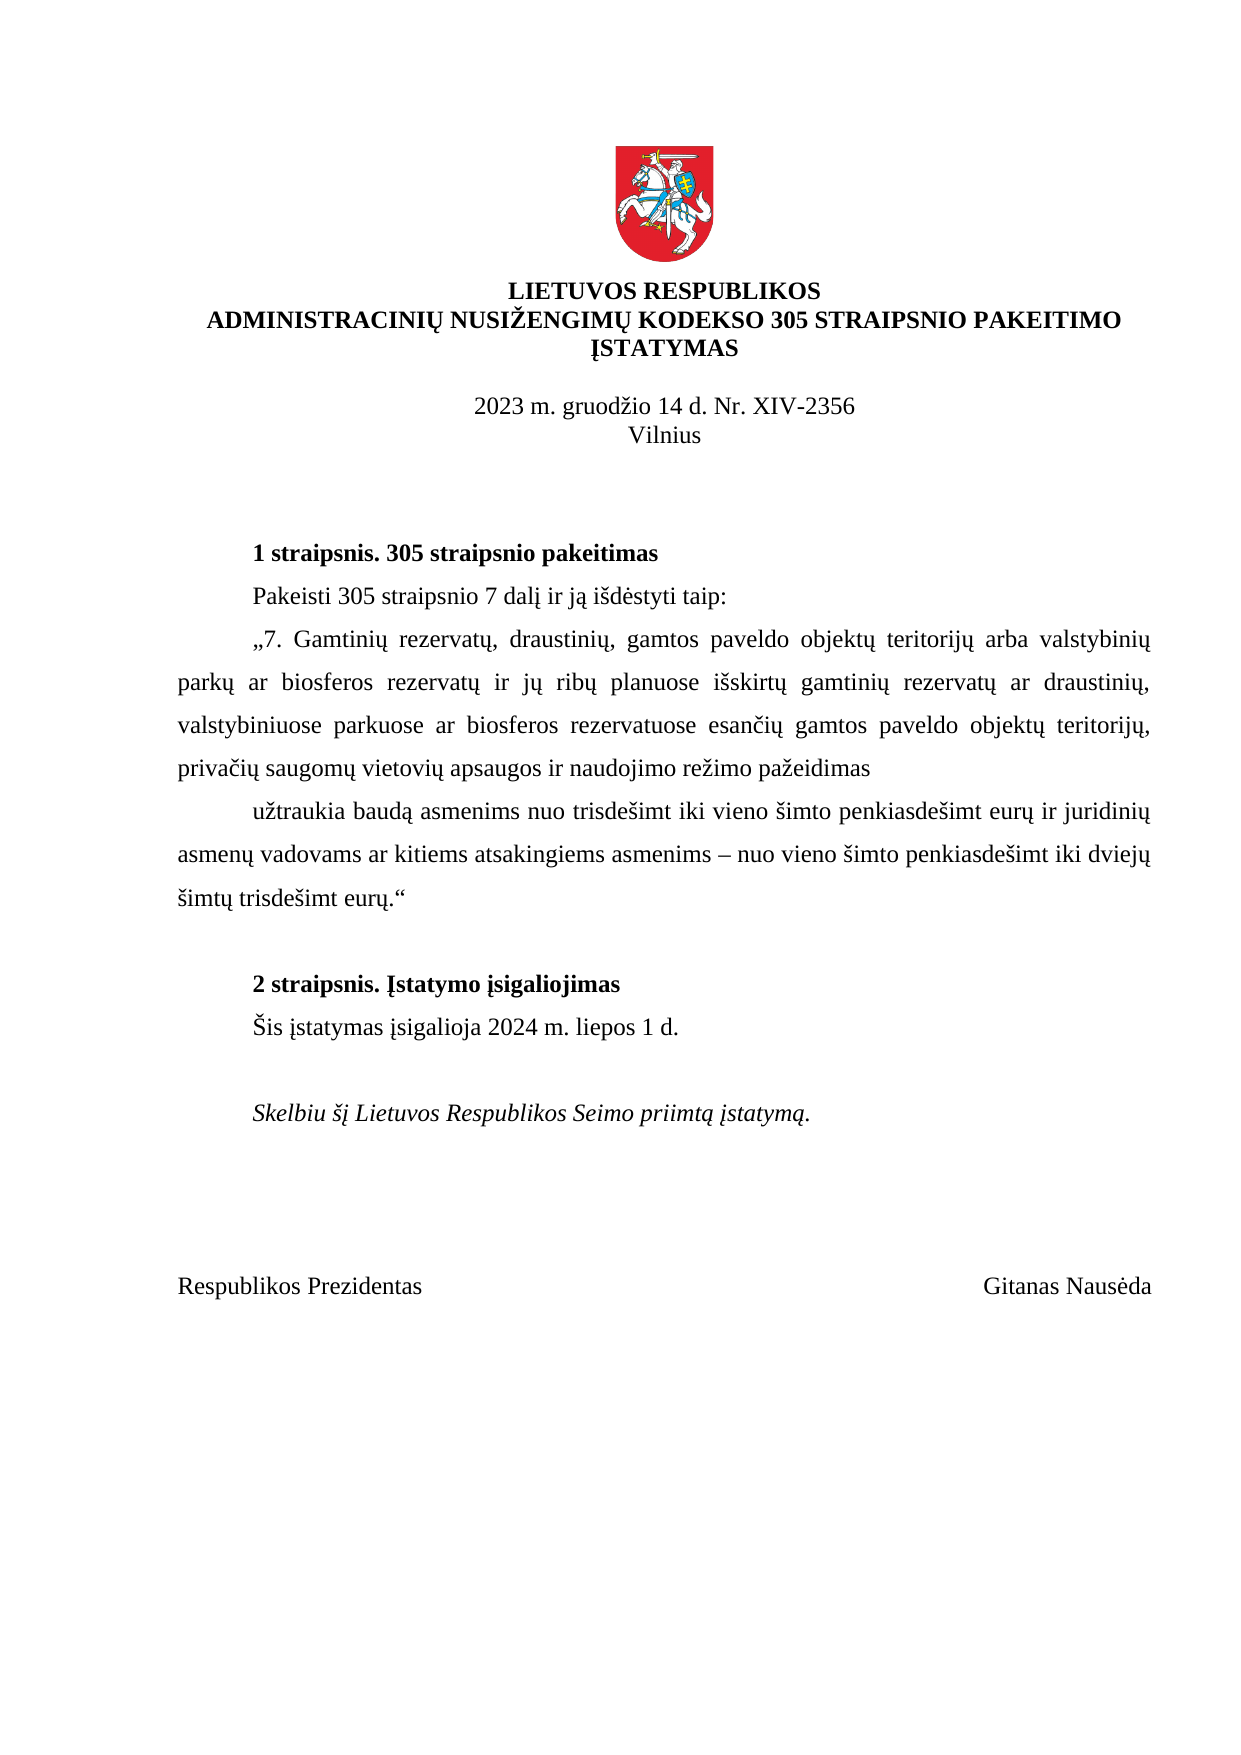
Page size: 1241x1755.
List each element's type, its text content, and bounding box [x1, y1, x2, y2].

text „7. Gamtinių rezervatų, draustinių, gamtos paveldo objektų teritorijų arba valstybinių parkų ar biosferos rezervatų ir jų ribų planuose išskirtų gamtinių rezervatų ar draustinių, valstybiniuose parkuose ar biosferos rezervatuose esančių gamtos paveldo objektų teritorijų, privačių saugomų vietovių apsaugos ir naudojimo režimo pažeidimas [177, 624, 1152, 782]
text 2 straipsnis. Įstatymo įsigaliojimas [177, 969, 1152, 998]
text Respublikos Prezidentas Gitanas Nausėda [177, 1271, 1152, 1299]
text ĮSTATYMAS [177, 333, 1152, 362]
text LIETUVOS RESPUBLIKOS [177, 276, 1152, 305]
text užtraukia baudą asmenims nuo trisdešimt iki vieno šimto penkiasdešimt eurų ir juridinių asmenų vadovams ar kitiems atsakingiems asmenims – nuo vieno šimto penkiasdešimt iki dviejų šimtų trisdešimt eurų.“ [177, 796, 1152, 911]
text Pakeisti 305 straipsnio 7 dalį ir ją išdėstyti taip: [177, 581, 1152, 609]
text ADMINISTRACINIŲ NUSIŽENGIMŲ KODEKSO 305 STRAIPSNIO PAKEITIMO [177, 305, 1152, 333]
text Šis įstatymas įsigalioja 2024 m. liepos 1 d. [177, 1012, 1152, 1041]
text Skelbiu šį Lietuvos Respublikos Seimo priimtą įstatymą. [177, 1098, 1152, 1127]
text 1 straipsnis. 305 straipsnio pakeitimas [177, 538, 1152, 566]
text Vilnius [177, 420, 1152, 448]
text 2023 m. gruodžio 14 d. Nr. XIV-2356 [177, 391, 1152, 420]
